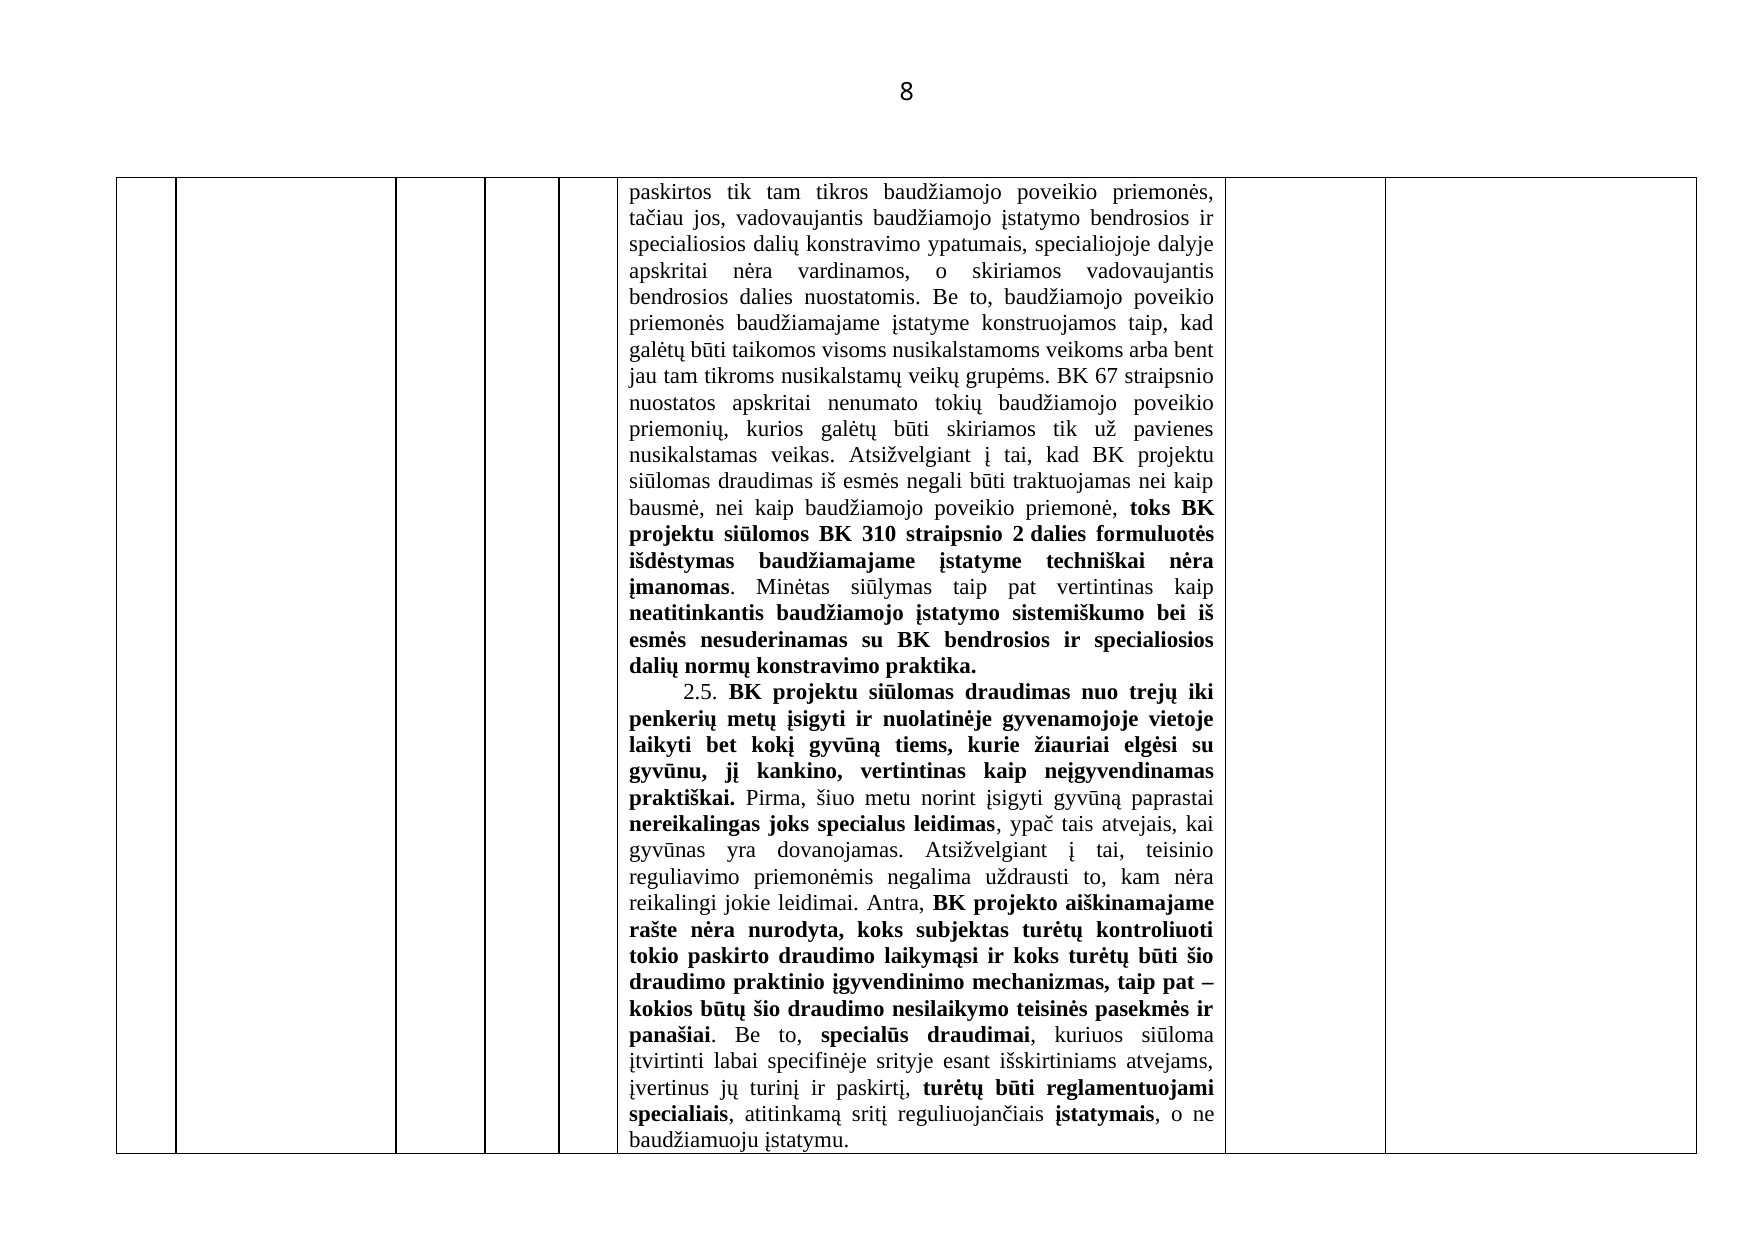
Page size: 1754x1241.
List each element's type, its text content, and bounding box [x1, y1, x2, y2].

table_cell [1386, 178, 1696, 1153]
table_cell [397, 178, 484, 1153]
table_cell paskirtos tik tam tikros baudžiamojo poveikio priemonės, tačiau jos, vadovaujantis baudžiamojo įstatymo bendrosios ir specialiosios dalių konstravimo ypatumais, specialiojoje dalyje apskritai nėra vardinamos, o skiriamos vadovaujantis bendrosios dalies nuostatomis. Be to, baudžiamojo poveikio priemonės baudžiamajame įstatyme konstruojamos taip, kad galėtų būti taikomos visoms nusikalstamoms veikoms arba bent jau tam tikroms nusikalstamų veikų grupėms. BK 67 straipsnio nuostatos apskritai nenumato tokių baudžiamojo poveikio priemonių, kurios galėtų būti skiriamos tik už pavienes nusikalstamas veikas. Atsižvelgiant į tai, kad BK projektu siūlomas draudimas iš esmės negali būti traktuojamas nei kaip bausmė, nei kaip baudžiamojo poveikio priemonė, toks BK projektu siūlomos BK 310 straipsnio 2 dalies formuluotės išdėstymas baudžiamajame įstatyme techniškai nėra įmanomas. Minėtas siūlymas taip pat vertintinas kaip neatitinkantis baudžiamojo įstatymo sistemiškumo bei iš esmės nesuderinamas su BK bendrosios ir specialiosios dalių normų konstravimo praktika. 2.5. BK projektu siūlomas draudimas nuo trejų iki penkerių metų įsigyti ir nuolatinėje gyvenamojoje vietoje laikyti bet kokį gyvūną tiems, kurie žiauriai elgėsi su gyvūnu, jį kankino, vertintinas kaip neįgyvendinamas praktiškai. Pirma, šiuo metu norint įsigyti gyvūną paprastai nereikalingas joks specialus leidimas, ypač tais atvejais, kai gyvūnas yra dovanojamas. Atsižvelgiant į tai, teisinio reguliavimo priemonėmis negalima uždrausti to, kam nėra reikalingi jokie leidimai. Antra, BK projekto aiškinamajame rašte nėra nurodyta, koks subjektas turėtų kontroliuoti tokio paskirto draudimo laikymąsi ir koks turėtų būti šio draudimo praktinio įgyvendinimo mechanizmas, taip pat – kokios būtų šio draudimo nesilaikymo teisinės pasekmės ir panašiai. Be to, specialūs draudimai, kuriuos siūloma įtvirtinti labai specifinėje srityje esant išskirtiniams atvejams, įvertinus jų turinį ir paskirtį, turėtų būti reglamentuojami specialiais, atitinkamą sritį reguliuojančiais įstatymais, o ne baudžiamuoju įstatymu. [618, 178, 1225, 1153]
table_cell [560, 178, 617, 1153]
table_cell [1226, 178, 1385, 1153]
table_cell [117, 178, 175, 1153]
table_cell [486, 178, 558, 1153]
table_cell [177, 178, 395, 1153]
